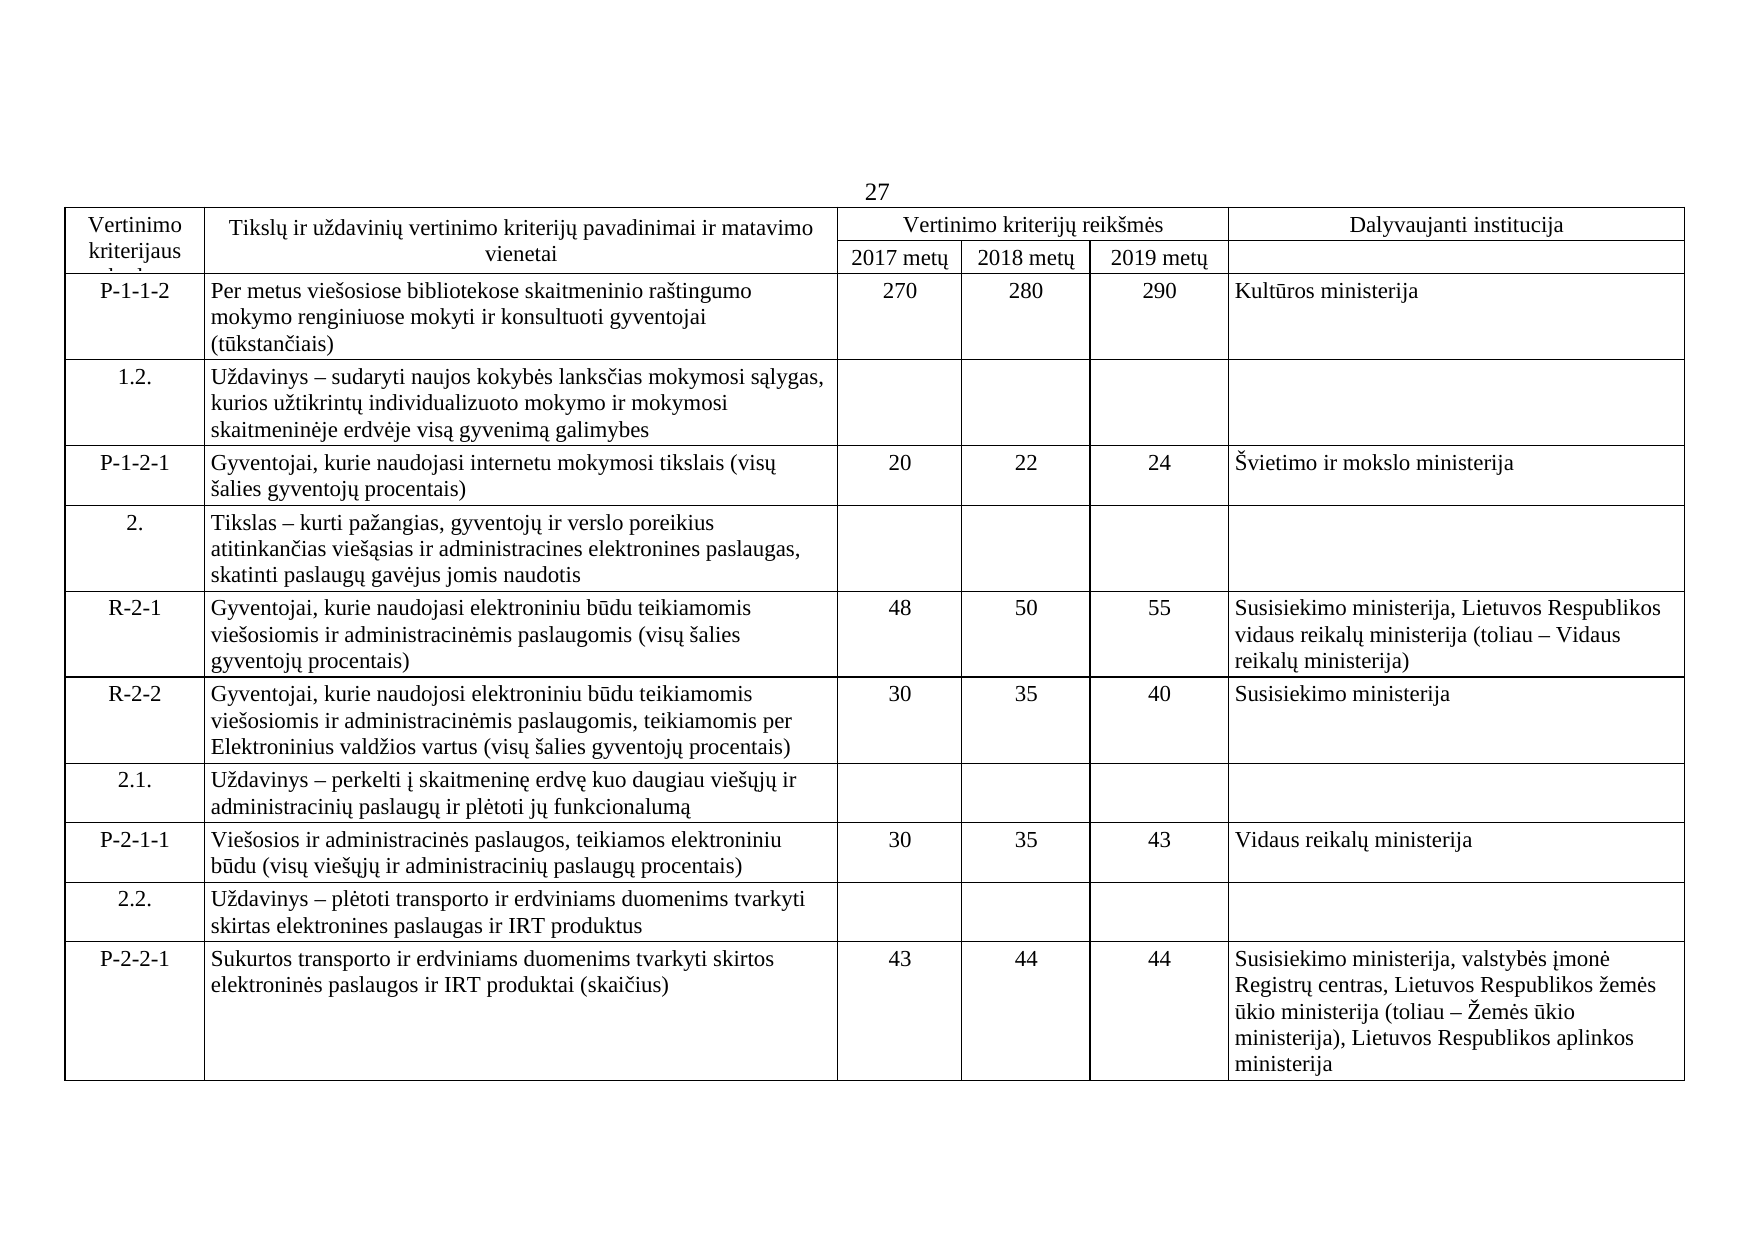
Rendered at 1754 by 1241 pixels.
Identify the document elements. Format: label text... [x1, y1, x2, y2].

table_cell 20 [838, 446, 961, 504]
table_cell Vidaus reikalų ministerija [1229, 823, 1684, 882]
table_cell Gyventojai, kurie naudojasi internetu mokymosi tikslais (visų šalies gyventojų procentais) [205, 446, 837, 504]
table_cell [1229, 764, 1684, 822]
table_cell Susisiekimo ministerija, valstybės įmonė Registrų centras, Lietuvos Respublikos žemės ūkio ministerija (toliau – Žemės ūkio ministerija), Lietuvos Respublikos aplinkos ministerija [1229, 942, 1684, 1080]
table_cell 22 [962, 446, 1089, 504]
table_cell 44 [962, 942, 1089, 1080]
table_cell Sukurtos transporto ir erdviniams duomenims tvarkyti skirtos elektroninės paslaugos ir IRT produktai (skaičius) [205, 942, 837, 1080]
table_cell Kultūros ministerija [1229, 274, 1684, 359]
table_cell 2. [66, 506, 204, 591]
table_cell [1229, 241, 1684, 273]
table_cell Gyventojai, kurie naudojasi elektroniniu būdu teikiamomis viešosiomis ir administracinėmis paslaugomis (visų šalies gyventojų procentais) [205, 592, 837, 676]
table_cell Uždavinys – sudaryti naujos kokybės lanksčias mokymosi sąlygas, kurios užtikrintų individualizuoto mokymo ir mokymosi skaitmeninėje erdvėje visą gyvenimą galimybes [205, 360, 837, 445]
table_cell 1.2. [66, 360, 204, 445]
table_cell 2017 metų [838, 241, 961, 273]
table_cell 55 [1091, 592, 1228, 676]
table_cell P-1-2-1 [66, 446, 204, 504]
table_cell [838, 883, 961, 941]
table_cell [1091, 506, 1228, 591]
table_cell Uždavinys – plėtoti transporto ir erdviniams duomenims tvarkyti skirtas elektronines paslaugas ir IRT produktus [205, 883, 837, 941]
table_cell 43 [1091, 823, 1228, 882]
table_cell 2018 metų [962, 241, 1089, 273]
table_cell 43 [838, 942, 961, 1080]
table_cell 35 [962, 678, 1089, 762]
table_cell [1091, 883, 1228, 941]
table_cell [838, 764, 961, 822]
table_cell P-2-2-1 [66, 942, 204, 1080]
table_cell Tikslas – kurti pažangias, gyventojų ir verslo poreikius atitinkančias viešąsias ir administracines elektronines paslaugas, skatinti paslaugų gavėjus jomis naudotis [205, 506, 837, 591]
table_cell [1091, 360, 1228, 445]
table_cell [962, 360, 1089, 445]
table_cell [962, 764, 1089, 822]
table_cell [1229, 506, 1684, 591]
table_cell 40 [1091, 678, 1228, 762]
table_cell 280 [962, 274, 1089, 359]
table_cell Susisiekimo ministerija [1229, 678, 1684, 762]
table_header Vertinimo kriterijaus kodas [66, 208, 204, 273]
table_header Vertinimo kriterijų reikšmės [838, 208, 1228, 240]
table_cell 270 [838, 274, 961, 359]
table_cell Uždavinys – perkelti į skaitmeninę erdvę kuo daugiau viešųjų ir administracinių paslaugų ir plėtoti jų funkcionalumą [205, 764, 837, 822]
table_cell 44 [1091, 942, 1228, 1080]
table_cell [962, 883, 1089, 941]
table_cell [962, 506, 1089, 591]
table_cell Gyventojai, kurie naudojosi elektroniniu būdu teikiamomis viešosiomis ir administracinėmis paslaugomis, teikiamomis per Elektroninius valdžios vartus (visų šalies gyventojų procentais) [205, 678, 837, 762]
table_cell [838, 506, 961, 591]
table_cell [1091, 764, 1228, 822]
table_cell Švietimo ir mokslo ministerija [1229, 446, 1684, 504]
table_header Tikslų ir uždavinių vertinimo kriterijų pavadinimai ir matavimo vienetai [205, 208, 837, 273]
table_cell 50 [962, 592, 1089, 676]
table_cell [1229, 360, 1684, 445]
table_cell 24 [1091, 446, 1228, 504]
table_header Dalyvaujanti institucija [1229, 208, 1684, 240]
table_cell 35 [962, 823, 1089, 882]
table_cell 2.1. [66, 764, 204, 822]
table_cell 290 [1091, 274, 1228, 359]
table_cell [1229, 883, 1684, 941]
table_cell R-2-2 [66, 678, 204, 762]
table_cell 2.2. [66, 883, 204, 941]
table_cell Susisiekimo ministerija, Lietuvos Respublikos vidaus reikalų ministerija (toliau – Vidaus reikalų ministerija) [1229, 592, 1684, 676]
table_cell 48 [838, 592, 961, 676]
table_cell P-1-1-2 [66, 274, 204, 359]
table_cell 30 [838, 823, 961, 882]
table_cell [838, 360, 961, 445]
table_cell 30 [838, 678, 961, 762]
table_cell 2019 metų [1091, 241, 1228, 273]
table_cell Per metus viešosiose bibliotekose skaitmeninio raštingumo mokymo renginiuose mokyti ir konsultuoti gyventojai (tūkstančiais) [205, 274, 837, 359]
table_cell R-2-1 [66, 592, 204, 676]
table_cell P-2-1-1 [66, 823, 204, 882]
table_cell Viešosios ir administracinės paslaugos, teikiamos elektroniniu būdu (visų viešųjų ir administracinių paslaugų procentais) [205, 823, 837, 882]
